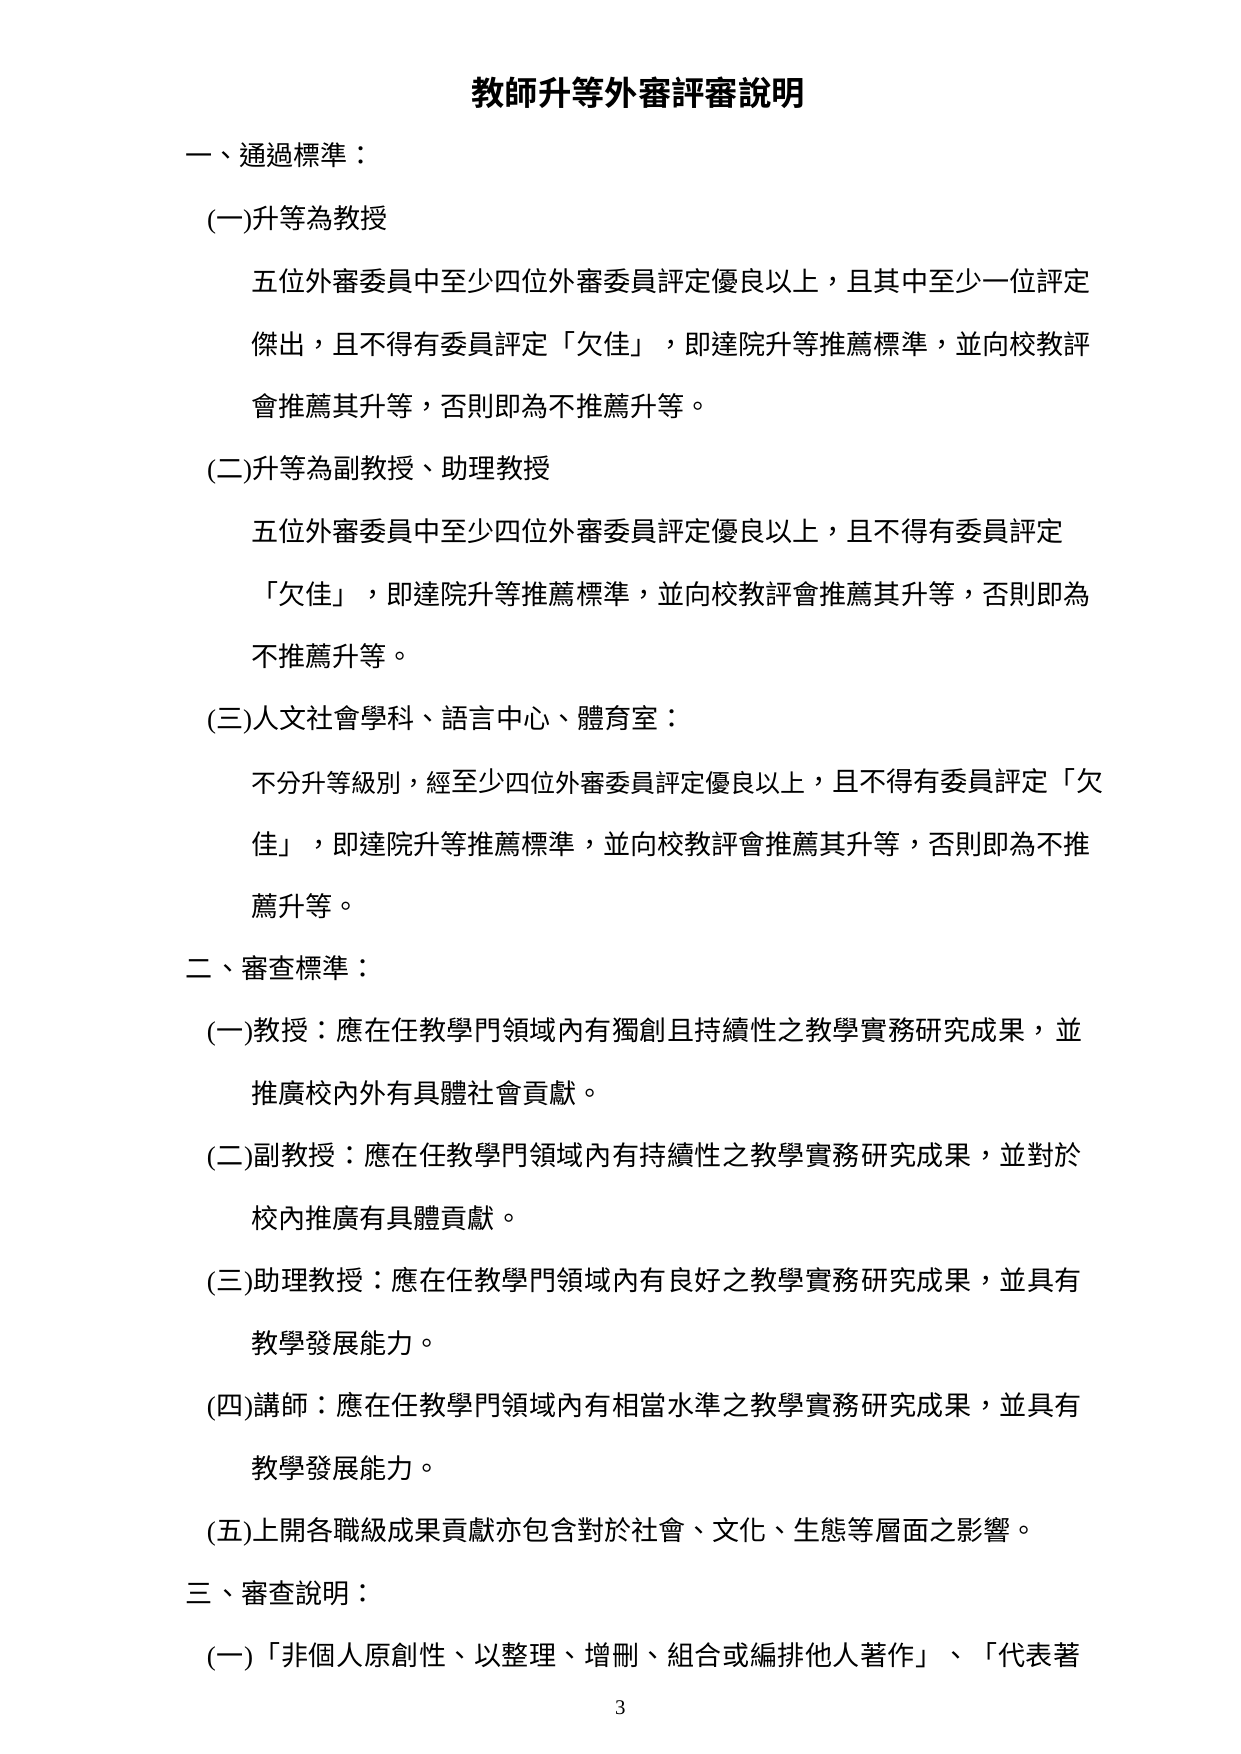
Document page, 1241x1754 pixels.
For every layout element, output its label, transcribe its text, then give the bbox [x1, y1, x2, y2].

text (五)上開各職級成果貢獻亦包含對於社會、文化、生態等層面之影響。 [193, 1487, 1082, 1550]
text 一、通過標準： [185, 112, 1091, 175]
text 不分升等級別，經至少四位外審委員評定優良以上，且不得有委員評定「欠佳」，即達院升等推薦標準，並向校教評會推薦其升等，否則即為不推薦升等。 [251, 737, 1113, 925]
text 五位外審委員中至少四位外審委員評定優良以上，且其中至少一位評定傑出，且不得有委員評定「欠佳」，即達院升等推薦標準，並向校教評會推薦其升等，否則即為不推薦升等。 [251, 237, 1113, 425]
text (三)助理教授：應在任教學門領域內有良好之教學實務研究成果，並具有教學發展能力。 [207, 1237, 1082, 1362]
text (一)升等為教授 [147, 175, 1091, 237]
text (三)人文社會學科、語言中心、體育室： [147, 675, 1091, 737]
text (四)講師：應在任教學門領域內有相當水準之教學實務研究成果，並具有教學發展能力。 [207, 1362, 1082, 1487]
text 教師升等外審評審說明 [185, 50, 1091, 112]
text (二)副教授：應在任教學門領域內有持續性之教學實務研究成果，並對於校內推廣有具體貢獻。 [207, 1112, 1082, 1237]
text 三、審查說明： [185, 1550, 1091, 1612]
text 二、審查標準： [185, 925, 1091, 987]
text (一)教授：應在任教學門領域內有獨創且持續性之教學實務研究成果，並推廣校內外有具體社會貢獻。 [207, 987, 1082, 1112]
text (一)「非個人原創性、以整理、增刪、組合或編排他人著作」、「代表著 [207, 1612, 1082, 1675]
text (二)升等為副教授、助理教授 [147, 425, 1091, 487]
text 五位外審委員中至少四位外審委員評定優良以上，且不得有委員評定「欠佳」，即達院升等推薦標準，並向校教評會推薦其升等，否則即為不推薦升等。 [251, 487, 1113, 675]
